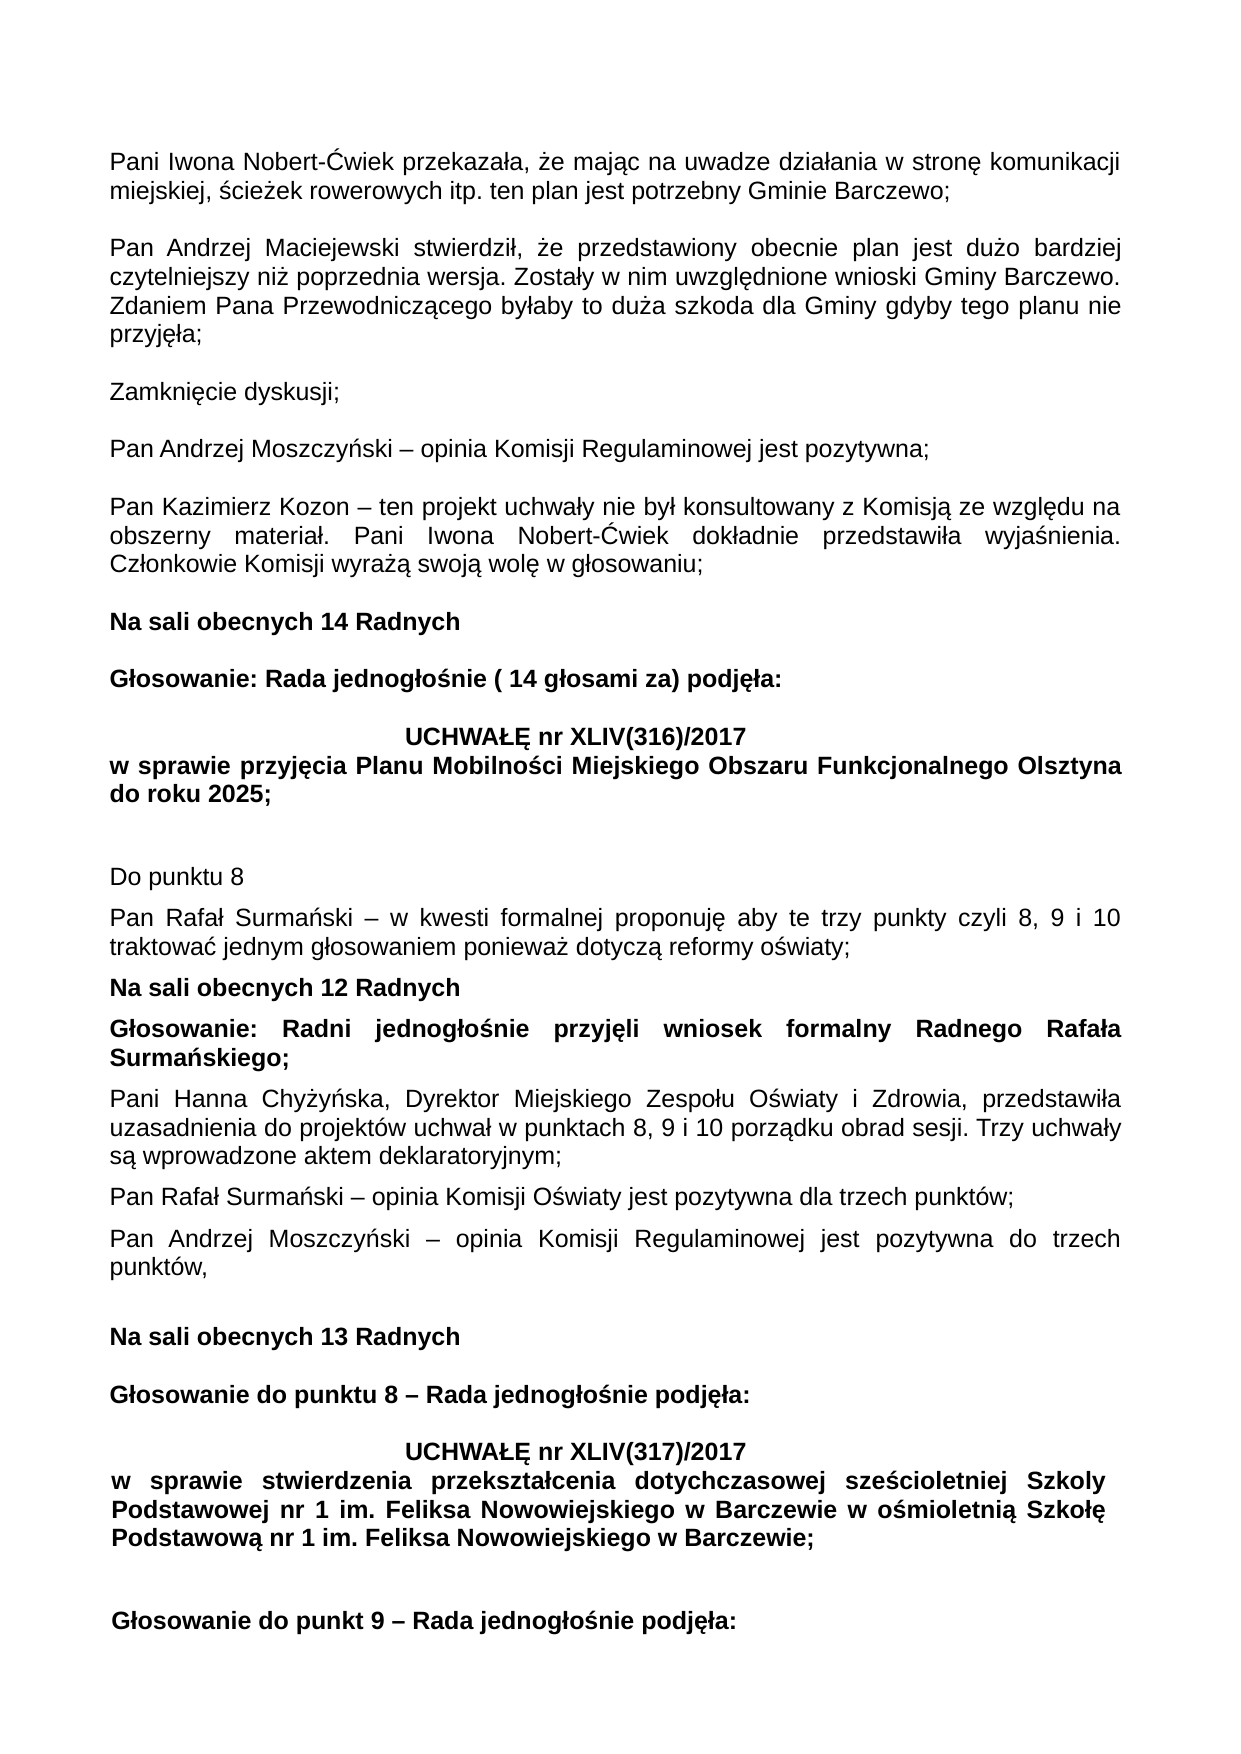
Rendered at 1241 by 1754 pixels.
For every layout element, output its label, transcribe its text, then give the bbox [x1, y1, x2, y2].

text Głosowanie: Radni jednogłośnie przyjęli wniosek formalny Radnego Rafała Surmańskiego; [109, 1014, 1123, 1071]
text Pan Andrzej Moszczyński – opinia Komisji Regulaminowej jest pozytywna do trzech punktów, [109, 1223, 1123, 1281]
text Głosowanie: Rada jednogłośnie ( 14 głosami za) podjęła: [109, 664, 1123, 693]
text Pan Rafał Surmański – w kwesti formalnej proponuję aby te trzy punkty czyli 8, 9 i 10 traktować jednym głosowaniem ponieważ dotyczą reformy oświaty; [109, 903, 1123, 960]
text UCHWAŁĘ nr XLIV(316)/2017 [109, 722, 1123, 751]
text Na sali obecnych 14 Radnych [109, 607, 1123, 636]
text Do punktu 8 [109, 862, 1123, 890]
text Pan Rafał Surmański – opinia Komisji Oświaty jest pozytywna dla trzech punktów; [109, 1182, 1123, 1211]
text w sprawie stwierdzenia przekształcenia dotychczasowej sześcioletniej Szkoly Podstawowej nr 1 im. Feliksa Nowowiejskiego w Barczewie w ośmioletnią Szkołę Podstawową nr 1 im. Feliksa Nowowiejskiego w Barczewie; [111, 1466, 1107, 1552]
text Na sali obecnych 13 Radnych [109, 1322, 1123, 1351]
text Pan Andrzej Moszczyński – opinia Komisji Regulaminowej jest pozytywna; [109, 434, 1123, 463]
text Pani Hanna Chyżyńska, Dyrektor Miejskiego Zespołu Oświaty i Zdrowia, przedstawiła uzasadnienia do projektów uchwał w punktach 8, 9 i 10 porządku obrad sesji. Trzy uchwały są wprowadzone aktem deklaratoryjnym; [109, 1084, 1123, 1170]
text Głosowanie do punkt 9 – Rada jednogłośnie podjęła: [111, 1606, 1107, 1634]
text Zamknięcie dyskusji; [109, 377, 1123, 406]
text Na sali obecnych 12 Radnych [109, 973, 1123, 1001]
text Pani Iwona Nobert-Ćwiek przekazała, że mając na uwadze działania w stronę komunikacji miejskiej, ścieżek rowerowych itp. ten plan jest potrzebny Gminie Barczewo; [109, 147, 1123, 204]
text w sprawie przyjęcia Planu Mobilności Miejskiego Obszaru Funkcjonalnego Olsztyna do roku 2025; [109, 751, 1123, 808]
text UCHWAŁĘ nr XLIV(317)/2017 [109, 1437, 1123, 1466]
text Głosowanie do punktu 8 – Rada jednogłośnie podjęła: [109, 1380, 1123, 1408]
text Pan Kazimierz Kozon – ten projekt uchwały nie był konsultowany z Komisją ze względu na obszerny materiał. Pani Iwona Nobert-Ćwiek dokładnie przedstawiła wyjaśnienia. Członkowie Komisji wyrażą swoją wolę w głosowaniu; [109, 492, 1123, 578]
text Pan Andrzej Maciejewski stwierdził, że przedstawiony obecnie plan jest dużo bardziej czytelniejszy niż poprzednia wersja. Zostały w nim uwzględnione wnioski Gminy Barczewo. Zdaniem Pana Przewodniczącego byłaby to duża szkoda dla Gminy gdyby tego planu nie przyjęła; [109, 233, 1123, 348]
